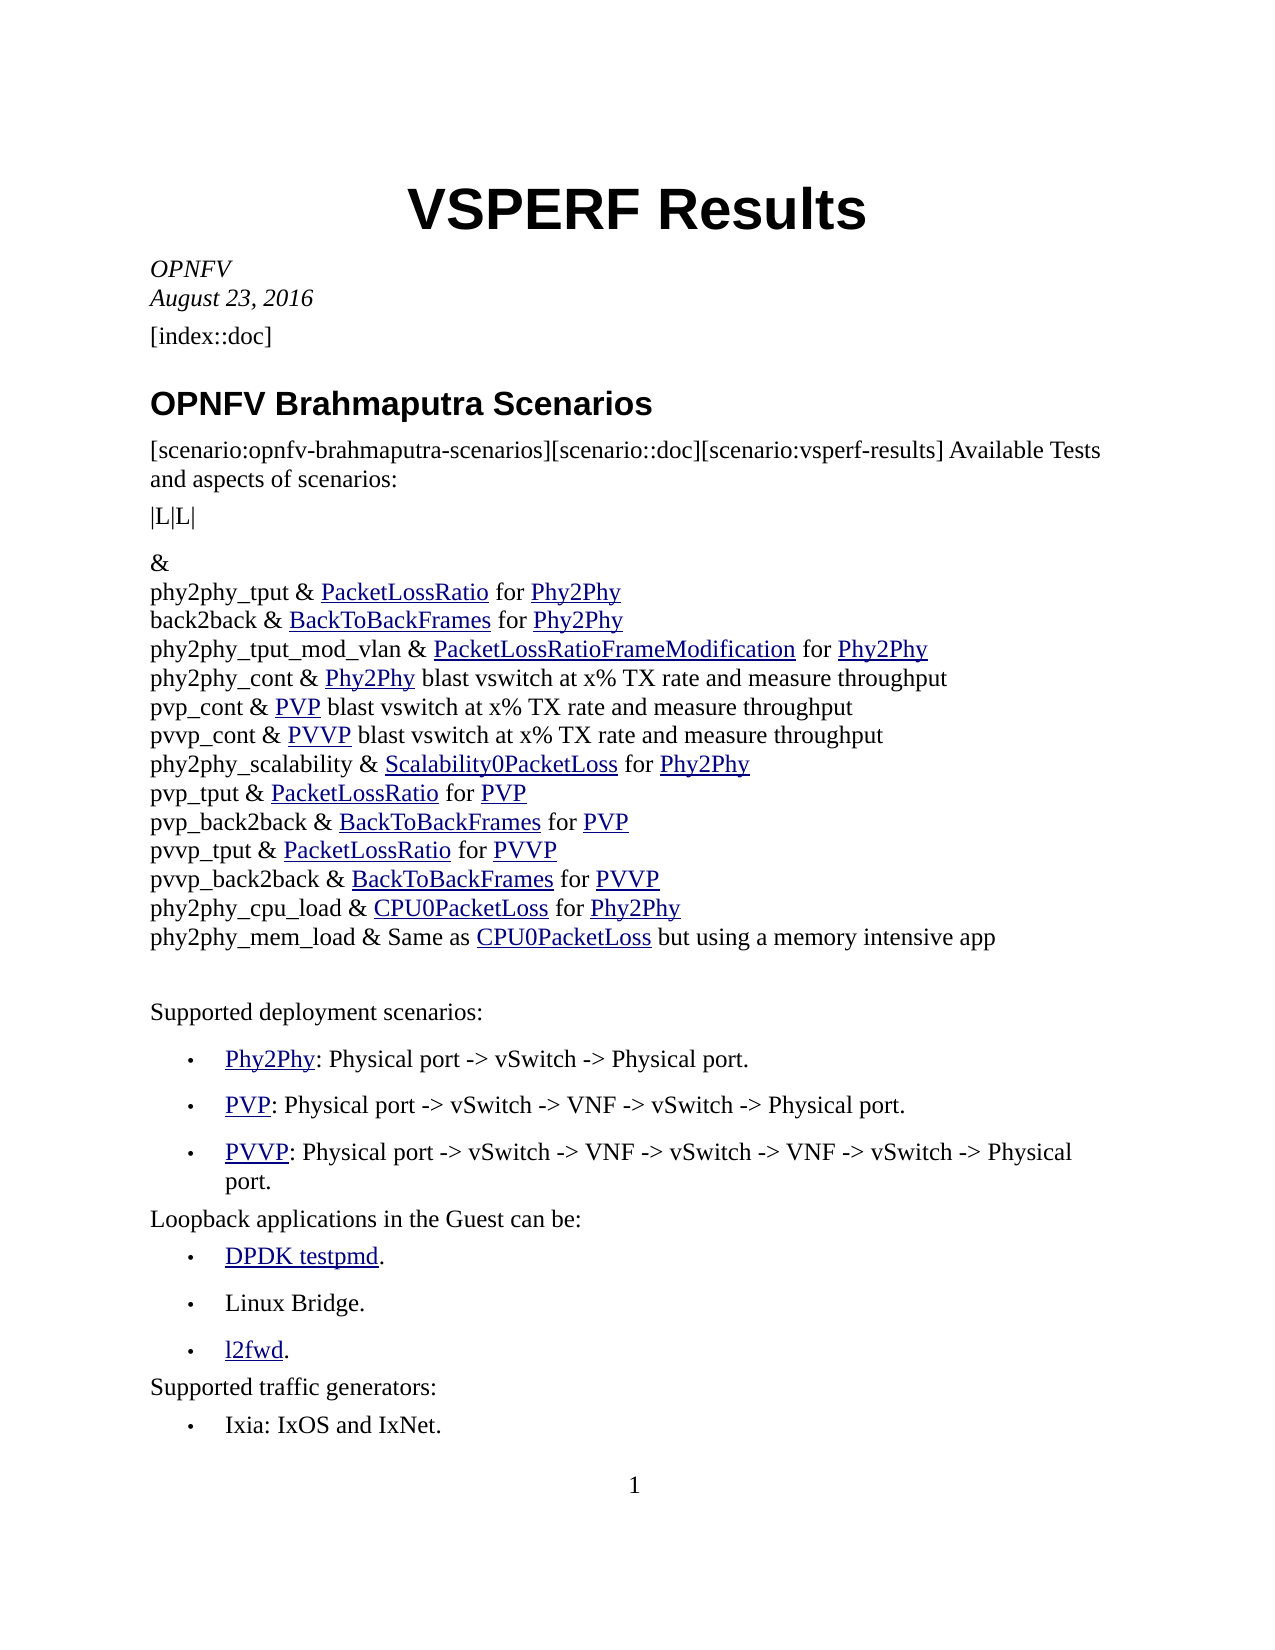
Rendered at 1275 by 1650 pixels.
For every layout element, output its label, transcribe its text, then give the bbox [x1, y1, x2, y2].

text & phy2phy_tput & PacketLossRatio for Phy2Phy back2back & BackToBackFrames for Phy2Phy phy2phy_tput_mod_vlan & PacketLossRatioFrameModification for Phy2Phy phy2phy_cont & Phy2Phy blast vswitch at x% TX rate and measure throughput pvp_cont & PVP blast vswitch at x% TX rate and measure throughput pvvp_cont & PVVP blast vswitch at x% TX rate and measure throughput phy2phy_scalability & Scalability0PacketLoss for Phy2Phy pvp_tput & PacketLossRatio for PVP pvp_back2back & BackToBackFrames for PVP pvvp_tput & PacketLossRatio for PVVP pvvp_back2back & BackToBackFrames for PVVP phy2phy_cpu_load & CPU0PacketLoss for Phy2Phy phy2phy_mem_load & Same as CPU0PacketLoss but using a memory intensive app [150, 548, 1125, 979]
title VSPERF Results [150, 175, 1125, 242]
text [scenario:opnfv-brahmaputra-scenarios][scenario::doc][scenario:vsperf-results] Available Tests and aspects of scenarios: [150, 435, 1125, 492]
text August 23, 2016 [150, 283, 1125, 312]
text Loopback applications in the Guest can be: [150, 1204, 1125, 1232]
list PVVP: Physical port -> vSwitch -> VNF -> vSwitch -> VNF -> vSwitch -> Physical port. [187, 1137, 1125, 1195]
text OPNFV [150, 254, 1125, 283]
list DPDK testpmd. [187, 1241, 1125, 1270]
text Supported traffic generators: [150, 1372, 1125, 1401]
list l2fwd. [187, 1335, 1125, 1363]
list PVP: Physical port -> vSwitch -> VNF -> vSwitch -> Physical port. [187, 1091, 1125, 1119]
list Phy2Phy: Physical port -> vSwitch -> Physical port. [187, 1044, 1125, 1073]
text Supported deployment scenarios: [150, 997, 1125, 1026]
subtitle OPNFV Brahmaputra Scenarios [150, 384, 1125, 422]
text [index::doc] [150, 321, 1125, 350]
list Linux Bridge. [187, 1288, 1125, 1317]
list Ixia: IxOS and IxNet. [187, 1410, 1125, 1439]
text |L|L| [150, 501, 1125, 530]
